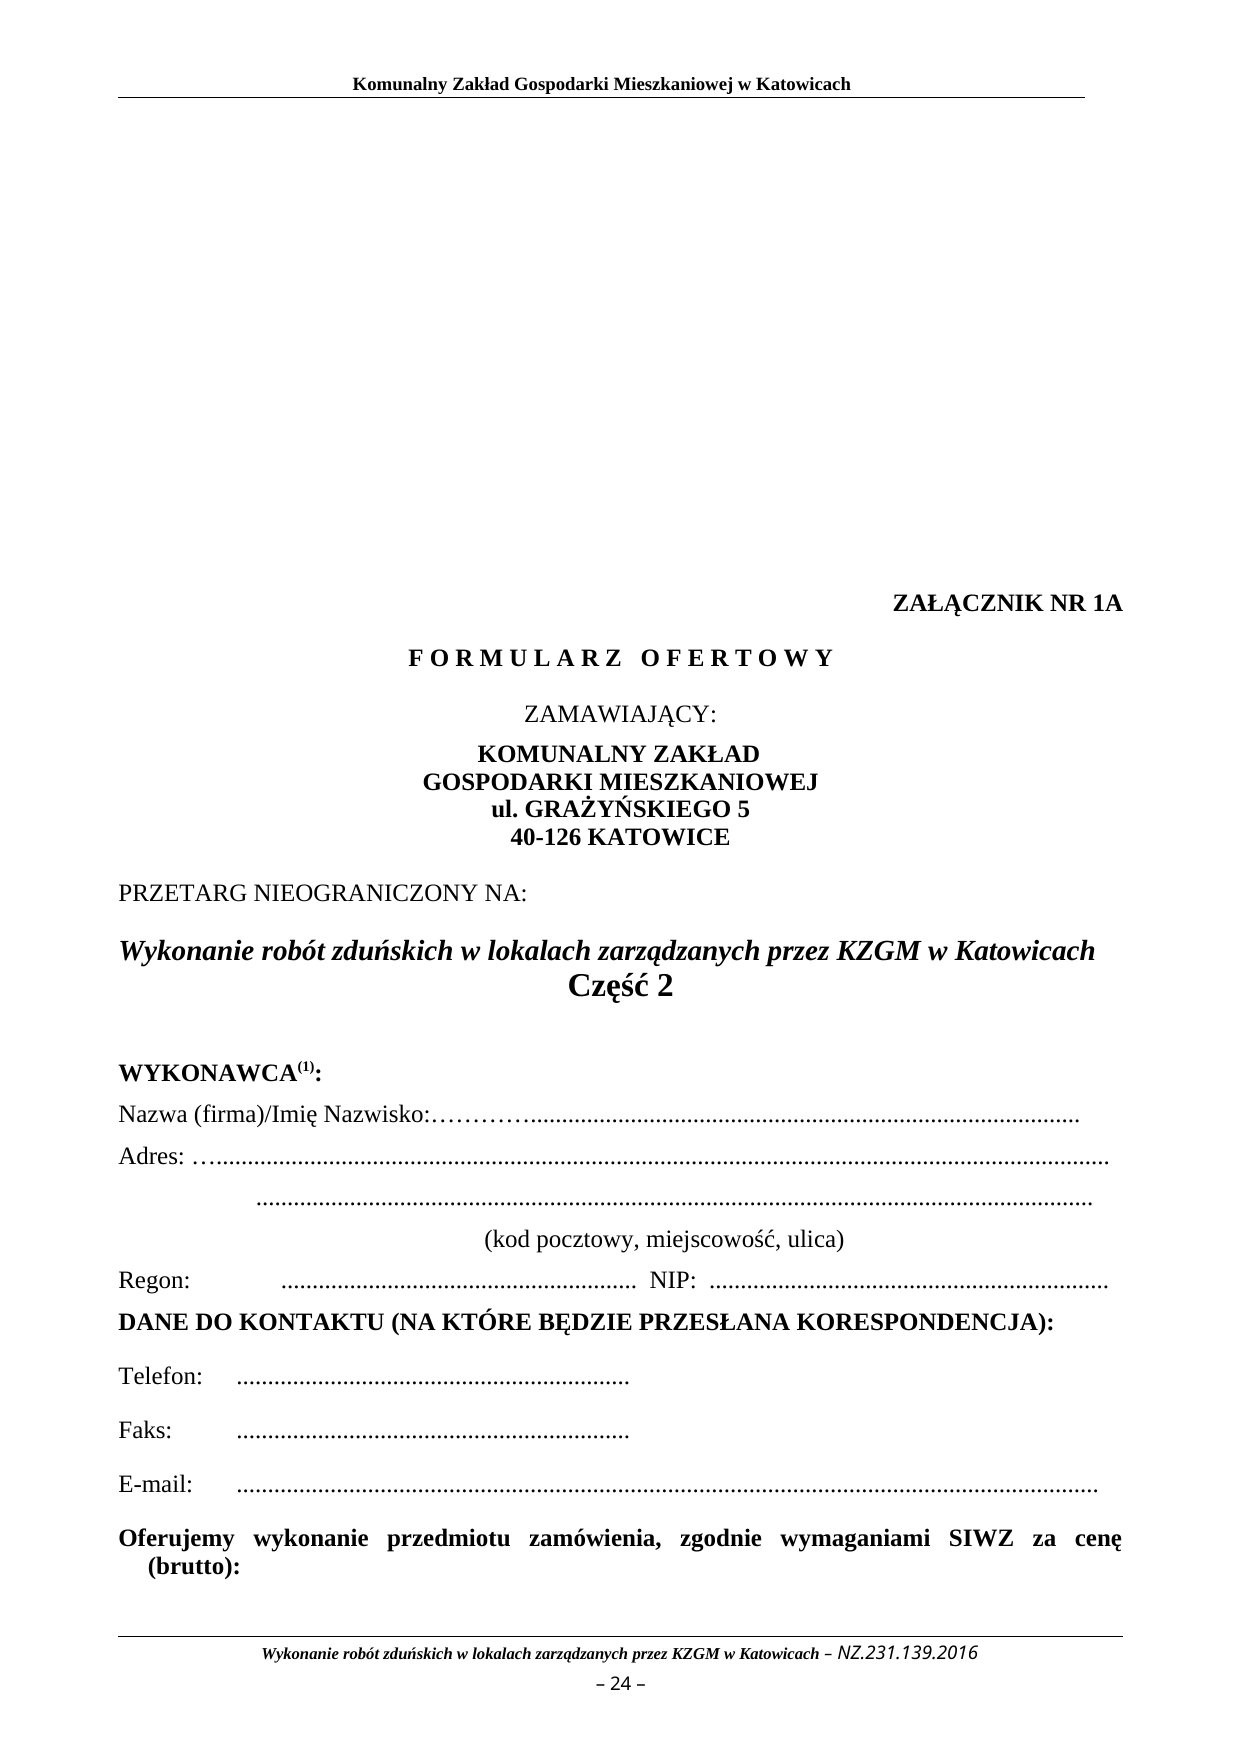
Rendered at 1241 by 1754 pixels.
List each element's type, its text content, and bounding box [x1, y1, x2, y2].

subtitle Oferujemy wykonanie przedmiotu zamówienia, zgodnie wymaganiami SIWZ za cenę (brutto): [118, 1524, 1123, 1580]
text WYKONAWCA(1): [118, 1059, 1123, 1086]
text (kod pocztowy, miejscowość, ulica) [118, 1225, 1123, 1253]
text Faks: ............................................................... [118, 1416, 1123, 1444]
text ZAŁĄCZNIK NR 1A [118, 589, 1123, 617]
text Dane do kontaktu (na które będzie przesłana korespondencja): [118, 1308, 1123, 1336]
text ...................................................................................................................................... [118, 1183, 1123, 1211]
text przetarg nieograniczony na: [118, 879, 1123, 906]
text Telefon: ............................................................... [118, 1362, 1123, 1390]
text E-mail: .......................................................................................................................................... [118, 1470, 1123, 1498]
text KOMUNALNY ZAKŁAD [118, 740, 1119, 768]
text Wykonanie robót zduńskich w lokalach zarządzanych przez KZGM w Katowicach [118, 934, 1123, 966]
text Nazwa (firma)/Imię Nazwisko:…………........................................................................................ [118, 1100, 1123, 1128]
list GOSPODARKI MIESZKANIOWEJ ul. GRAŻYŃSKIEGO 5 [118, 768, 1123, 823]
text Regon: ......................................................... NIP: ................................................................ [118, 1267, 1123, 1294]
list 40-126 KATOWICE [118, 823, 1123, 851]
text Adres: …............................................................................................................................................... [118, 1142, 1123, 1169]
text FORMULARZ OFERTOWY [118, 644, 1123, 672]
text ZAMAWIAJĄCY: [118, 700, 1123, 728]
text Część 2 [118, 966, 1123, 1003]
